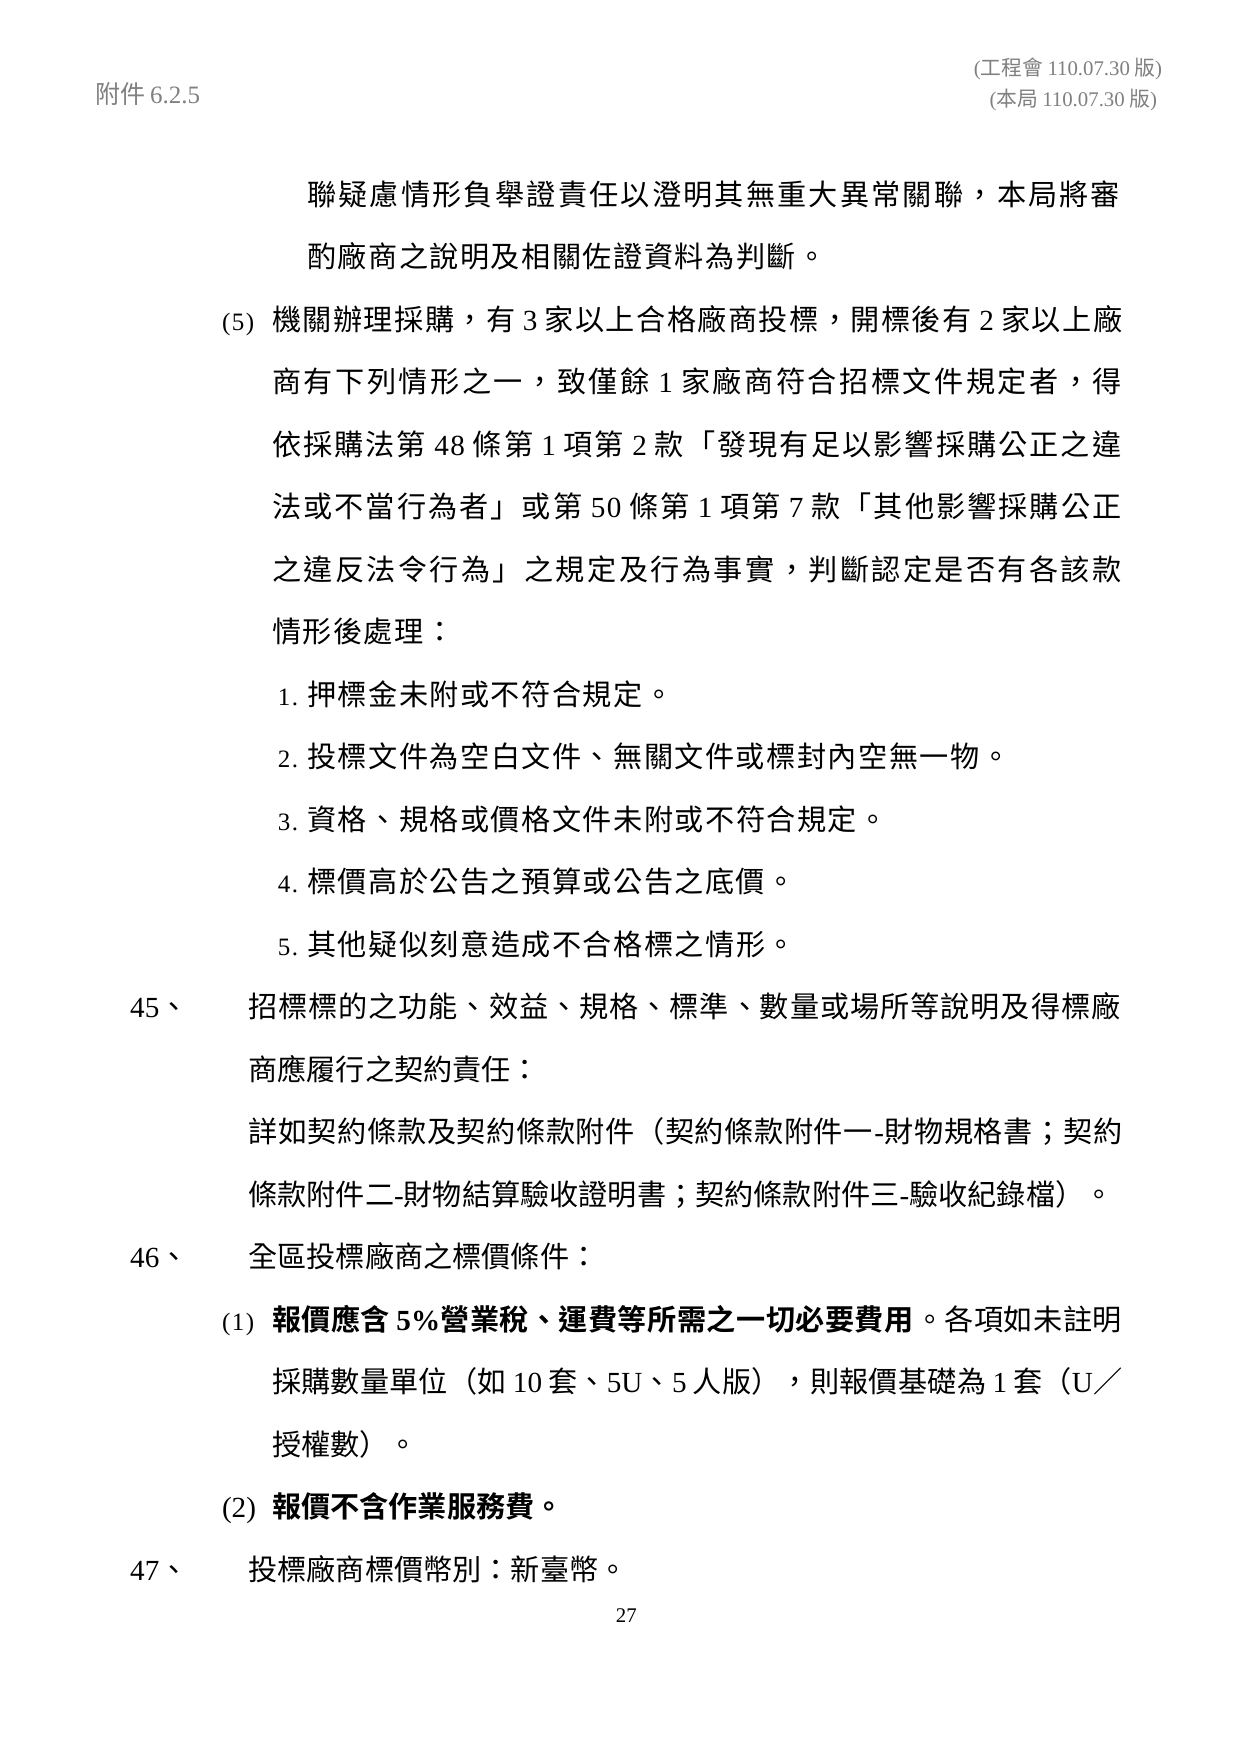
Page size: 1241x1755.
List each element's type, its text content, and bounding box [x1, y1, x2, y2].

list 報價不含作業服務費。 [222, 1463, 1122, 1526]
list 標價高於公告之預算或公告之底價。 [278, 838, 1122, 901]
list 投標文件為空白文件、無關文件或標封內空無一物。 [278, 713, 1122, 776]
list 聯疑慮情形負舉證責任以澄明其無重大異常關聯，本局將審酌廠商之說明及相關佐證資料為判斷。 [278, 151, 1122, 276]
list 押標金未附或不符合規定。 [278, 651, 1122, 713]
list 其他疑似刻意造成不合格標之情形。 [278, 901, 1122, 963]
list 報價應含5%營業稅、運費等所需之一切必要費用。各項如未註明採購數量單位（如10套、5U、5人版），則報價基礎為1套（U／授權數）。 [222, 1276, 1122, 1463]
text 詳如契約條款及契約條款附件（契約條款附件一-財物規格書；契約條款附件二-財物結算驗收證明書；契約條款附件三-驗收紀錄檔）。 [248, 1088, 1122, 1213]
list 資格、規格或價格文件未附或不符合規定。 [278, 776, 1122, 838]
list 投標廠商標價幣別：新臺幣。 [130, 1526, 1122, 1588]
list 機關辦理採購，有3家以上合格廠商投標，開標後有2家以上廠商有下列情形之一，致僅餘1家廠商符合招標文件規定者，得依採購法第48條第1項第2款「發現有足以影響採購公正之違法或不當行為者」或第50條第1項第7款「其他影響採購公正之違反法令行為」之規定及行為事實，判斷認定是否有各該款情形後處理： [222, 276, 1122, 651]
list 招標標的之功能、效益、規格、標準、數量或場所等說明及得標廠商應履行之契約責任： [130, 963, 1122, 1088]
list 全區投標廠商之標價條件： [130, 1213, 1122, 1276]
